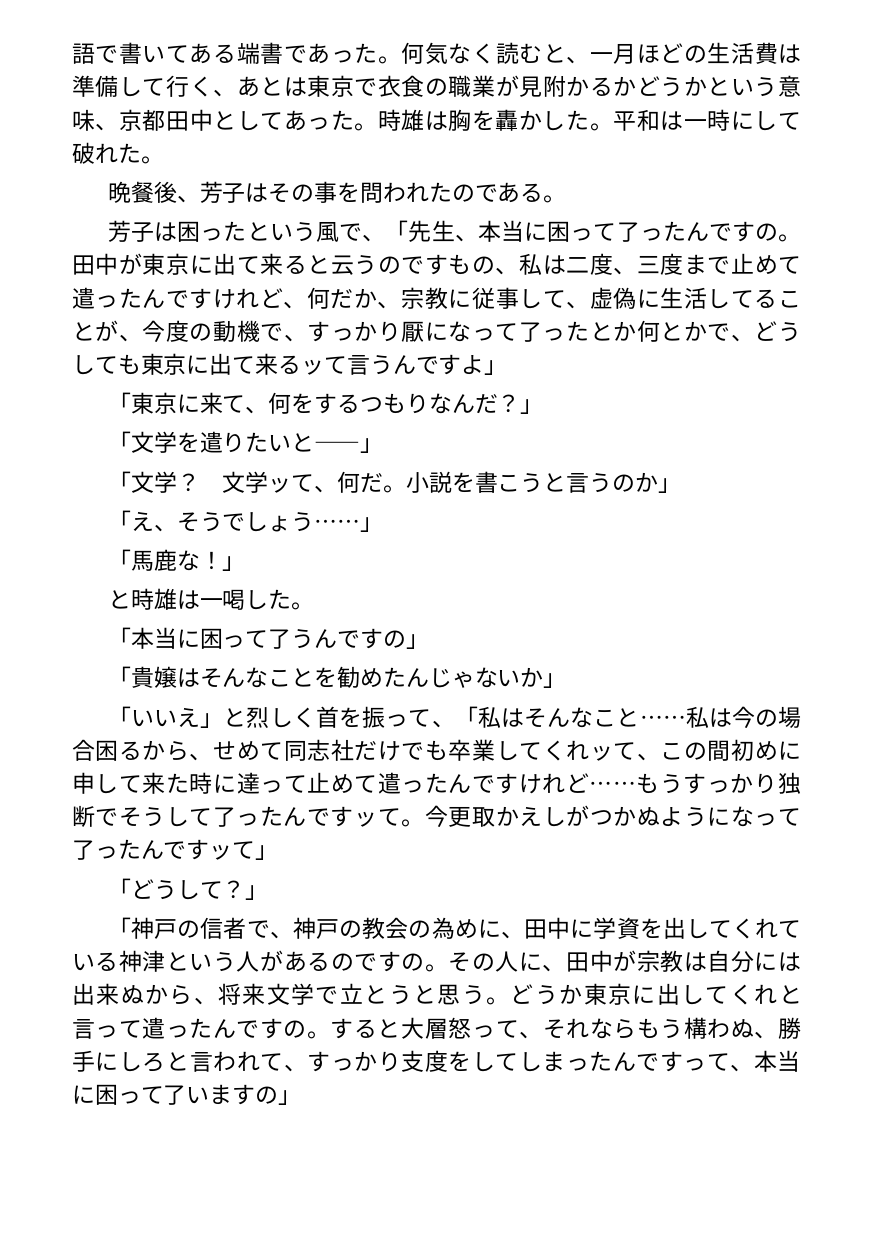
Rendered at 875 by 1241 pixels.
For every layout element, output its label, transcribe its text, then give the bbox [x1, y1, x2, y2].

text 語で書いてある端書であった。何気なく読むと、一月ほどの生活費は準備して行く、あとは東京で衣食の職業が見附かるかどうかという意味、京都田中としてあった。時雄は胸を轟かした。平和は一時にして破れた。 [72, 36, 802, 169]
text 芳子は困ったという風で、「先生、本当に困って了ったんですの。田中が東京に出て来ると云うのですもの、私は二度、三度まで止めて遣ったんですけれど、何だか、宗教に従事して、虚偽に生活してることが、今度の動機で、すっかり厭になって了ったとか何とかで、どうしても東京に出て来るッて言うんですよ」 [72, 214, 802, 380]
text 「文学？ 文学ッて、何だ。小説を書こうと言うのか」 [72, 464, 802, 498]
text 「文学を遣りたいと――」 [72, 425, 802, 458]
text と時雄は一喝した。 [72, 582, 802, 615]
text 「どうして？」 [72, 872, 802, 905]
text 「え、そうでしょう……」 [72, 504, 802, 537]
text 「東京に来て、何をするつもりなんだ？」 [72, 386, 802, 419]
text 晩餐後、芳子はその事を問われたのである。 [72, 175, 802, 208]
text 「本当に困って了うんですの」 [72, 621, 802, 654]
text 「貴嬢はそんなことを勧めたんじゃないか」 [72, 660, 802, 693]
text 「いいえ」と烈しく首を振って、「私はそんなこと……私は今の場合困るから、せめて同志社だけでも卒業してくれッて、この間初めに申して来た時に達って止めて遣ったんですけれど……もうすっかり独断でそうして了ったんですッて。今更取かえしがつかぬようになって了ったんですッて」 [72, 699, 802, 866]
text 「馬鹿な！」 [72, 543, 802, 576]
text 「神戸の信者で、神戸の教会の為めに、田中に学資を出してくれている神津という人があるのですの。その人に、田中が宗教は自分には出来ぬから、将来文学で立とうと思う。どうか東京に出してくれと言って遣ったんですの。すると大層怒って、それならもう構わぬ、勝手にしろと言われて、すっかり支度をしてしまったんですって、本当に困って了いますの」 [72, 911, 802, 1110]
